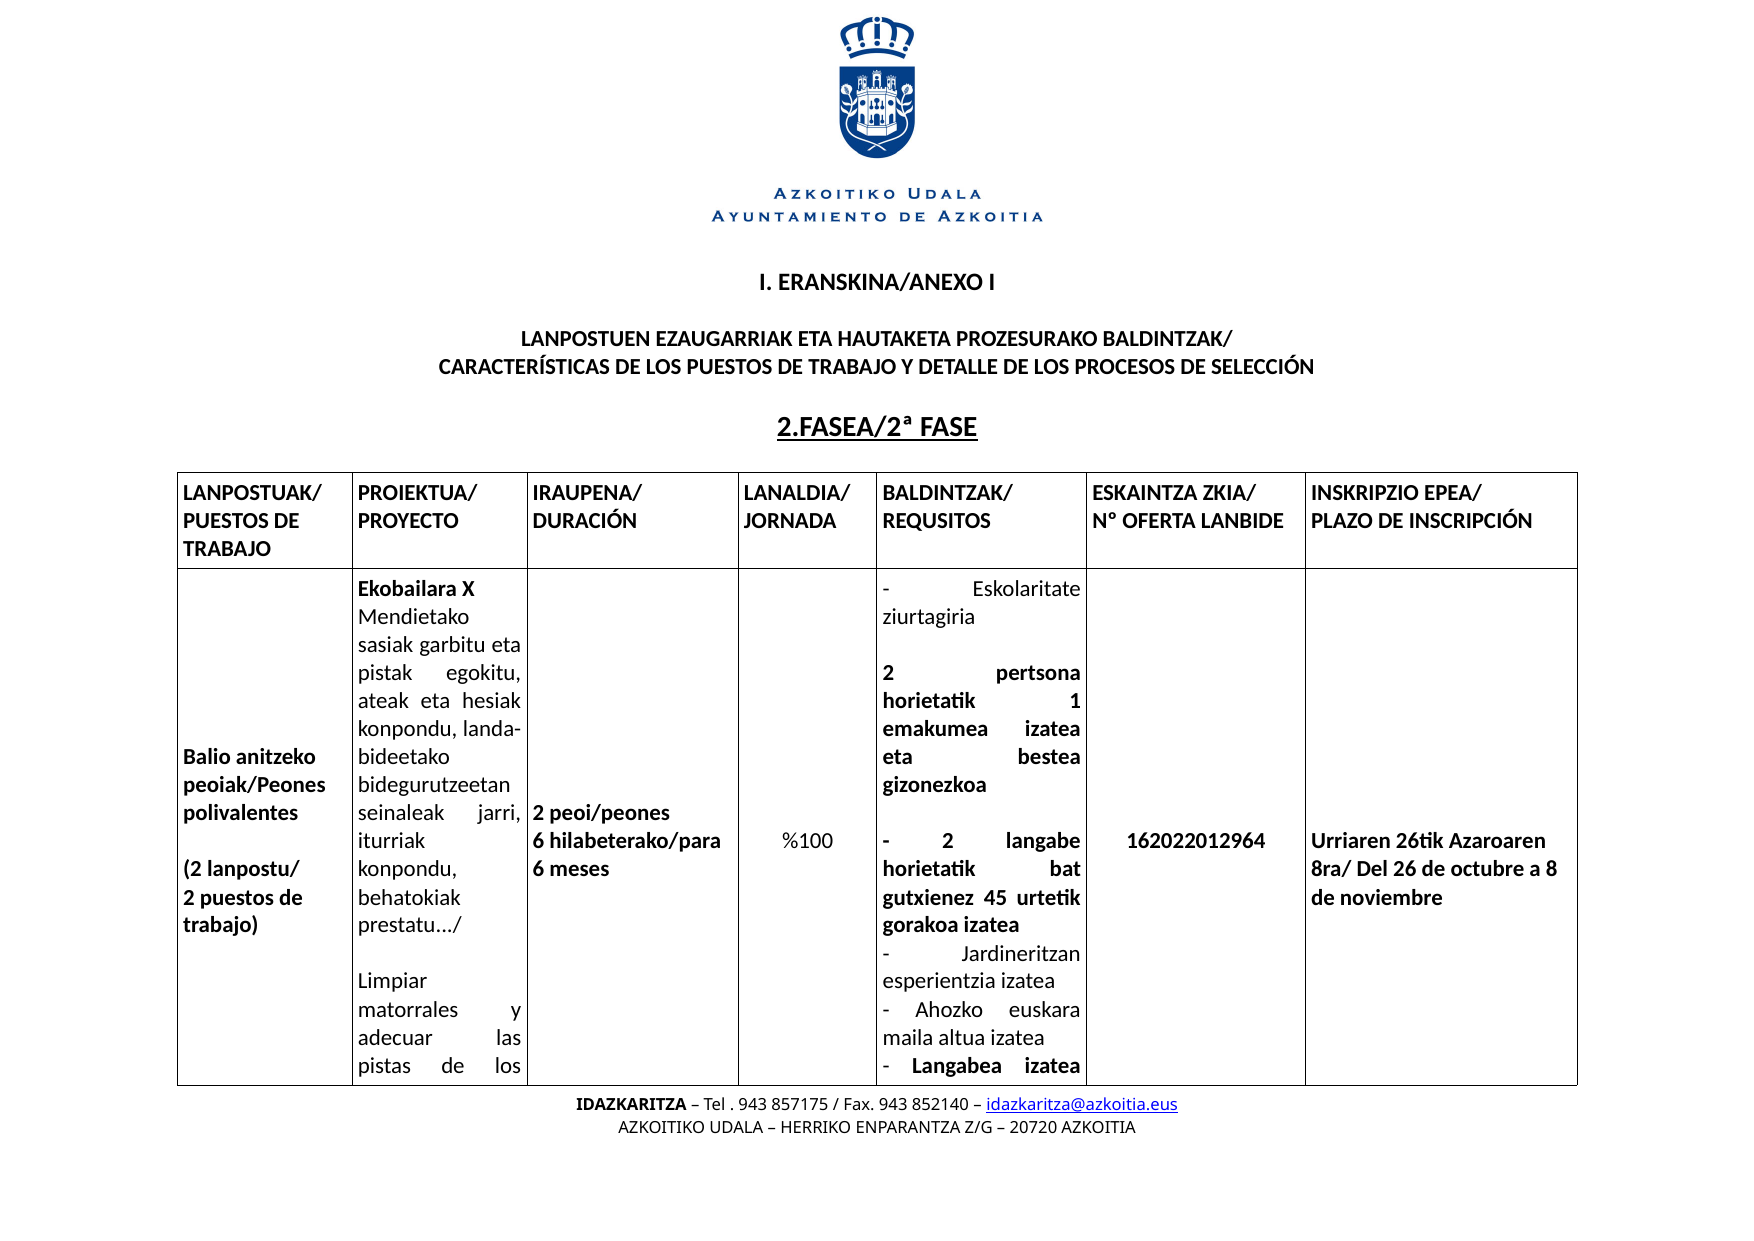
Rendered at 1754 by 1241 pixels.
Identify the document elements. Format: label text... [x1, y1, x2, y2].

table_header LANPOSTUAK/ PUESTOS DE TRABAJO [178, 473, 352, 568]
table_cell 2 peoi/peones 6 hilabeterako/para 6 meses [528, 569, 738, 1084]
table_header INSKRIPZIO EPEA/ PLAZO DE INSCRIPCIÓN [1306, 473, 1577, 568]
table_cell Urriaren 26tik Azaroaren 8ra/ Del 26 de octubre a 8 de noviembre [1306, 569, 1577, 1084]
text I. ERANSKINA/ANEXO I [177, 266, 1577, 296]
table_cell Balio anitzeko peoiak/Peones polivalentes (2 lanpostu/ 2 puestos de trabajo) [178, 569, 352, 1084]
text CARACTERÍSTICAS DE LOS PUESTOS DE TRABAJO Y DETALLE DE LOS PROCESOS DE SELECCIÓN [177, 352, 1577, 380]
table_cell %100 [739, 569, 876, 1084]
text LANPOSTUEN EZAUGARRIAK ETA HAUTAKETA PROZESURAKO BALDINTZAK/ [177, 324, 1577, 352]
text 2.FASEA/2ª FASE [177, 408, 1577, 444]
table_cell - Eskolaritate ziurtagiria 2 pertsona horietatik 1 emakumea izatea eta bestea gizonezkoa - 2 langabe horietatik bat gutxienez 45 urtetik gorakoa izatea - Jardineritzan esperientzia izatea - Ahozko euskara maila altua izatea - Langabea izatea [877, 569, 1086, 1084]
table_cell Ekobailara X Mendietako sasiak garbitu eta pistak egokitu, ateak eta hesiak konpondu, landa-bideetako bidegurutzeetan seinaleak jarri, iturriak konpondu, behatokiak prestatu.../ Limpiar matorrales y adecuar las pistas de los [353, 569, 527, 1084]
table_header BALDINTZAK/ REQUSITOS [877, 473, 1086, 568]
table_header LANALDIA/ JORNADA [739, 473, 876, 568]
table_header PROIEKTUA/ PROYECTO [353, 473, 527, 568]
table_header IRAUPENA/ DURACIÓN [528, 473, 738, 568]
table_cell 162022012964 [1087, 569, 1305, 1084]
table_header ESKAINTZA ZKIA/ Nº OFERTA LANBIDE [1087, 473, 1305, 568]
